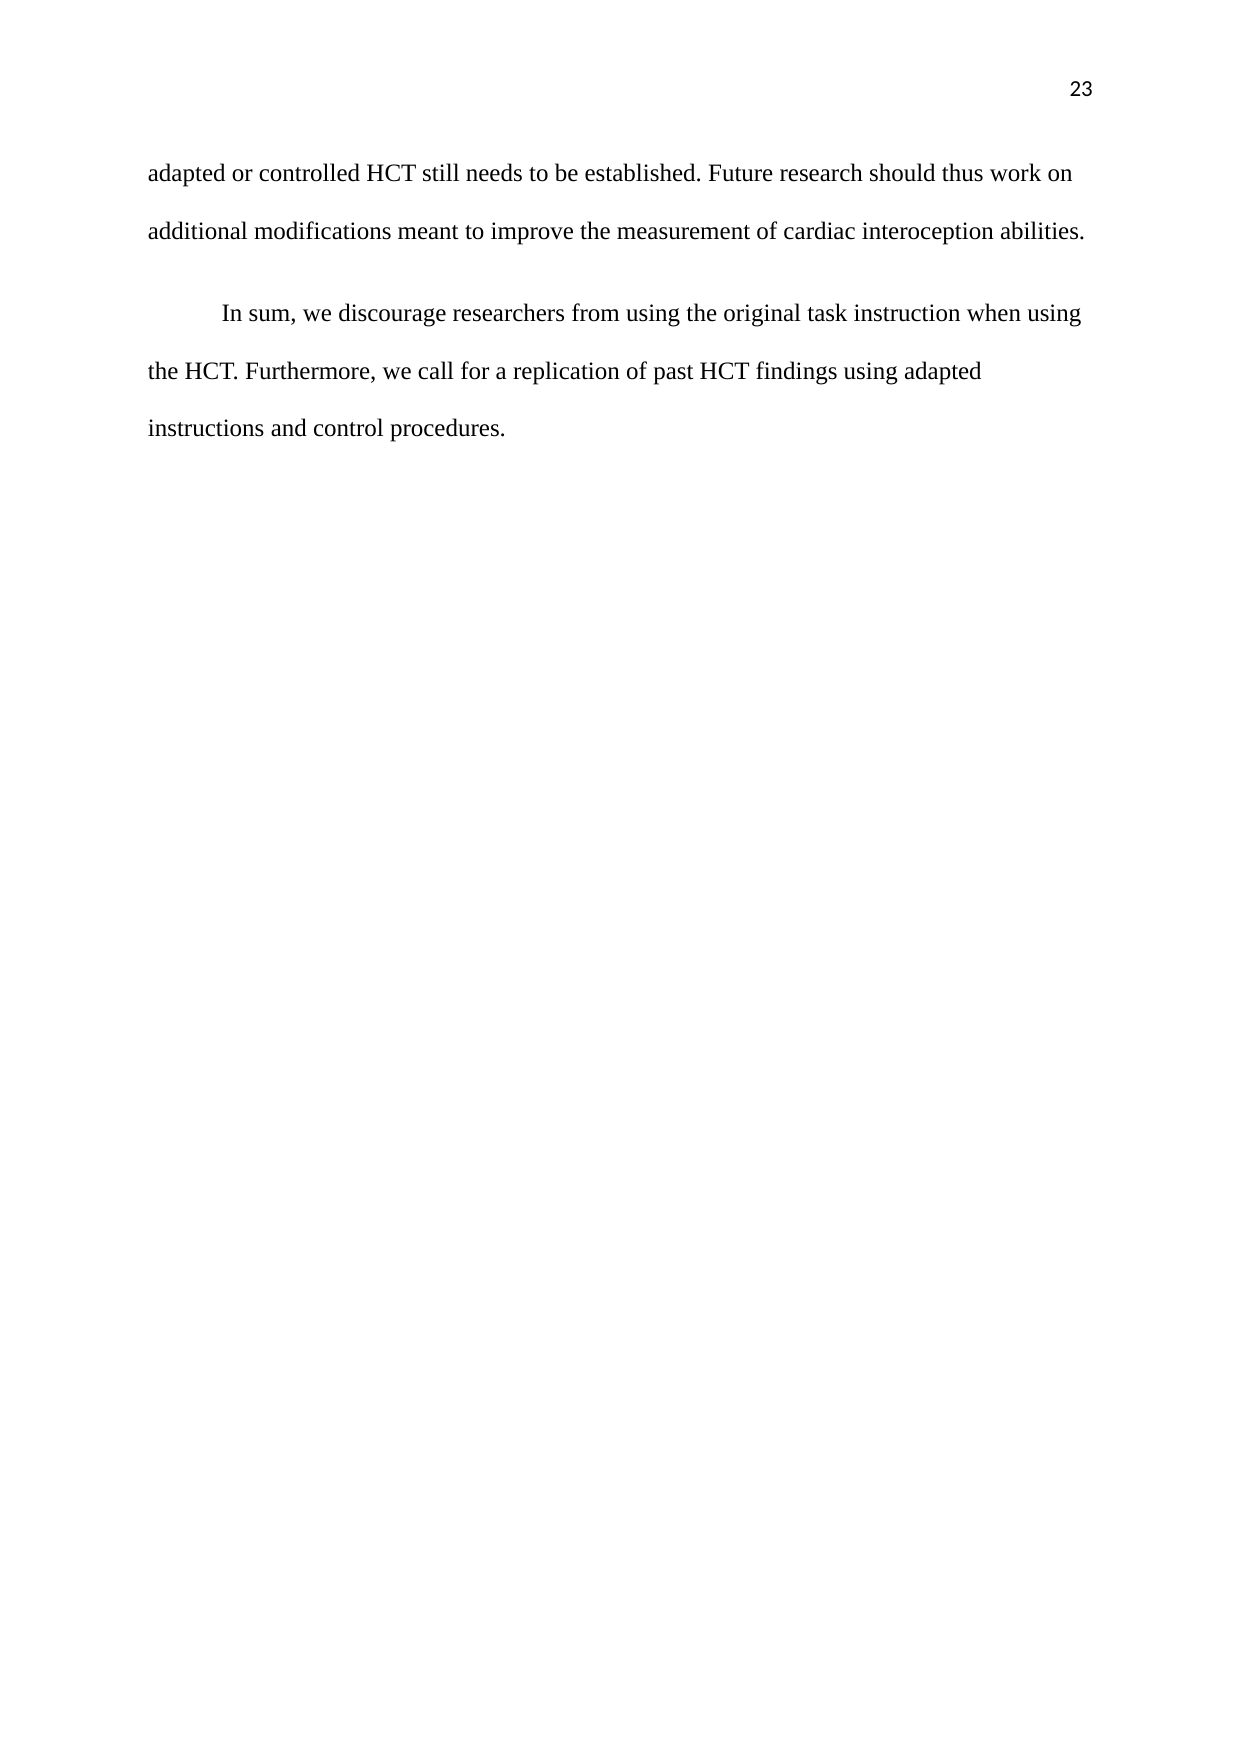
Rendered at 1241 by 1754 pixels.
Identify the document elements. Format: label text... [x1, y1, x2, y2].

text adapted or controlled HCT still needs to be established. Future research should thus work on additional modifications meant to improve the measurement of cardiac interoception abilities. [148, 158, 1093, 245]
text In sum, we discourage researchers from using the original task instruction when using the HCT. Furthermore, we call for a replication of past HCT findings using adapted instructions and control procedures. [148, 298, 1093, 442]
